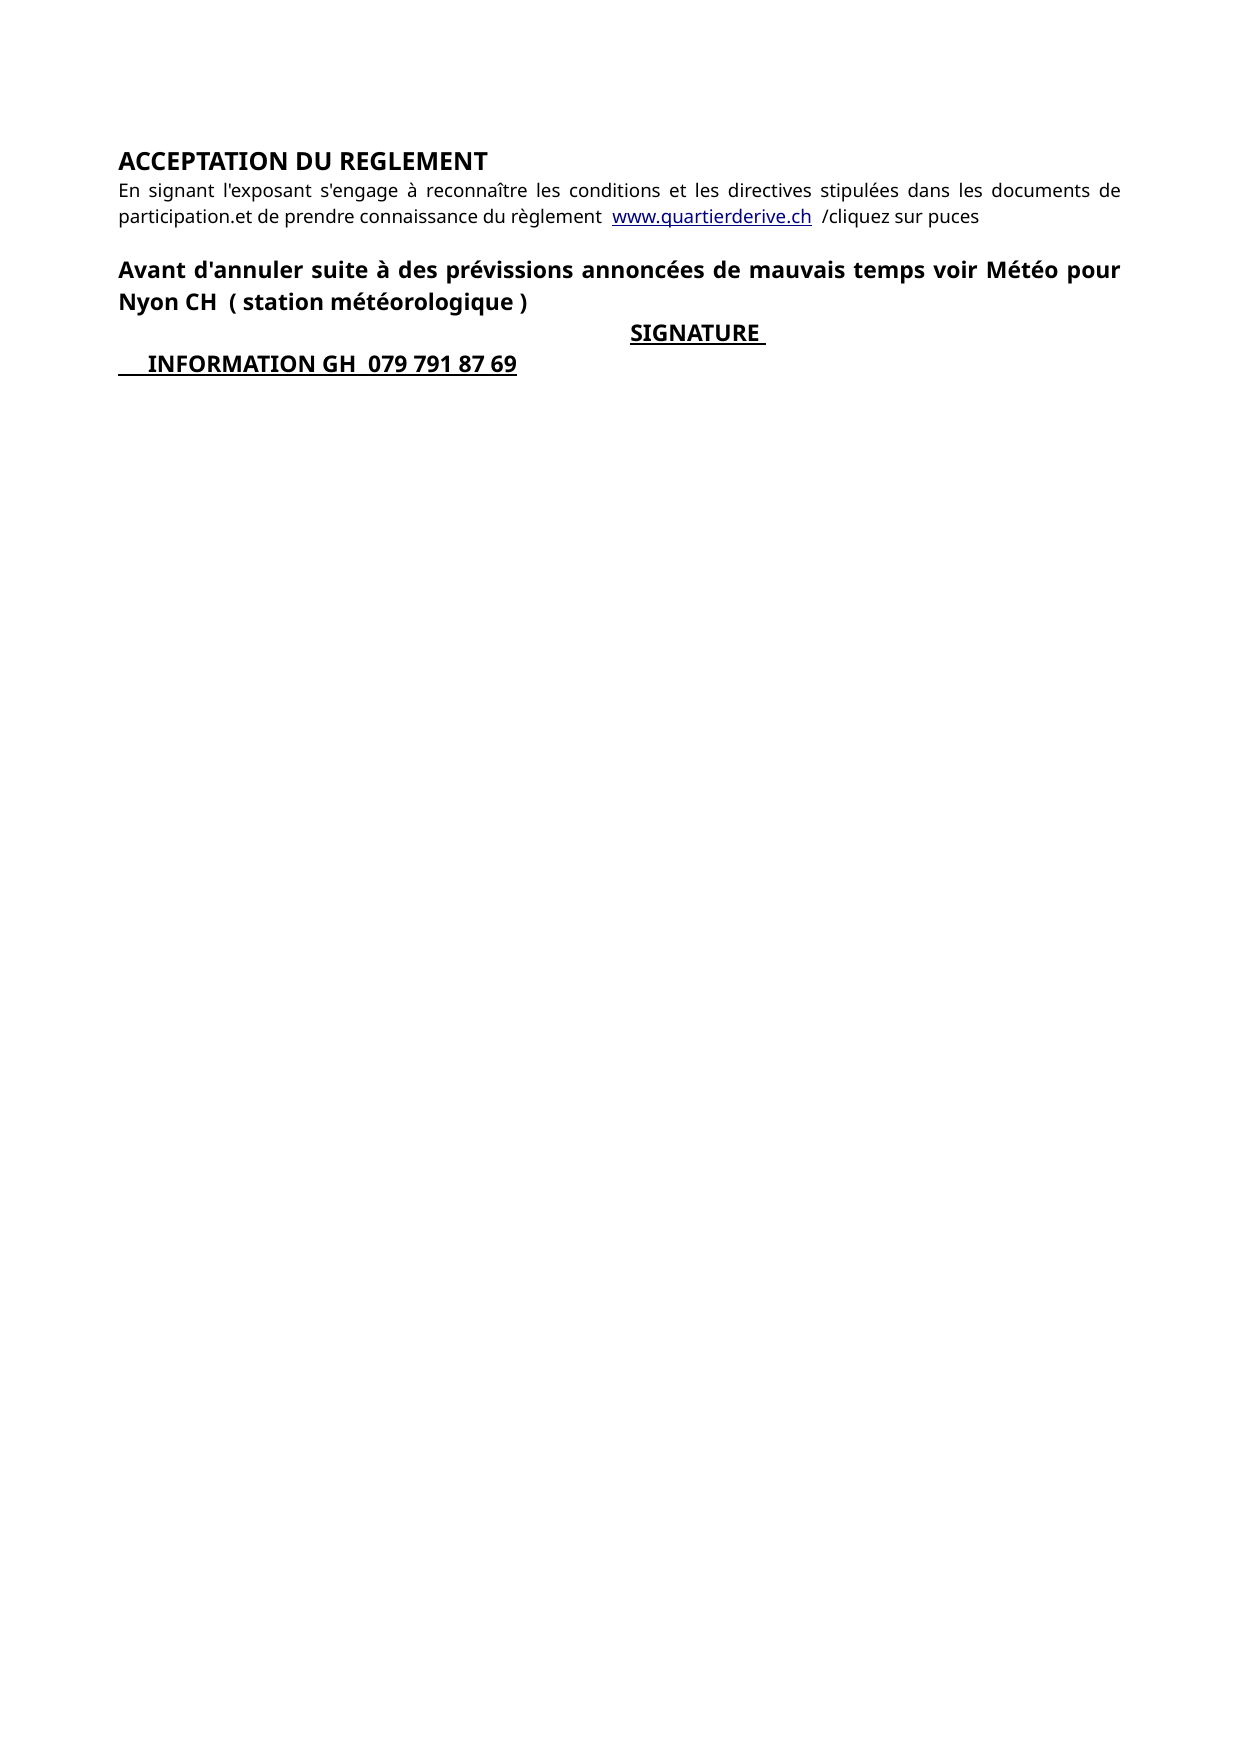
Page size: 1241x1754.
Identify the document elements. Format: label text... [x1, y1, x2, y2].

text INFORMATION GH 079 791 87 69 [118, 348, 1122, 379]
text ACCEPTATION DU REGLEMENT [118, 144, 1122, 178]
text Avant d'annuler suite à des prévissions annoncées de mauvais temps voir Météo pour Nyon CH ( station météorologique ) [118, 254, 1122, 317]
text SIGNATURE [118, 317, 1122, 348]
text En signant l'exposant s'engage à reconnaître les conditions et les directives stipulées dans les documents de participation.et de prendre connaissance du règlement www.quartierderive.ch /cliquez sur puces [118, 178, 1122, 229]
